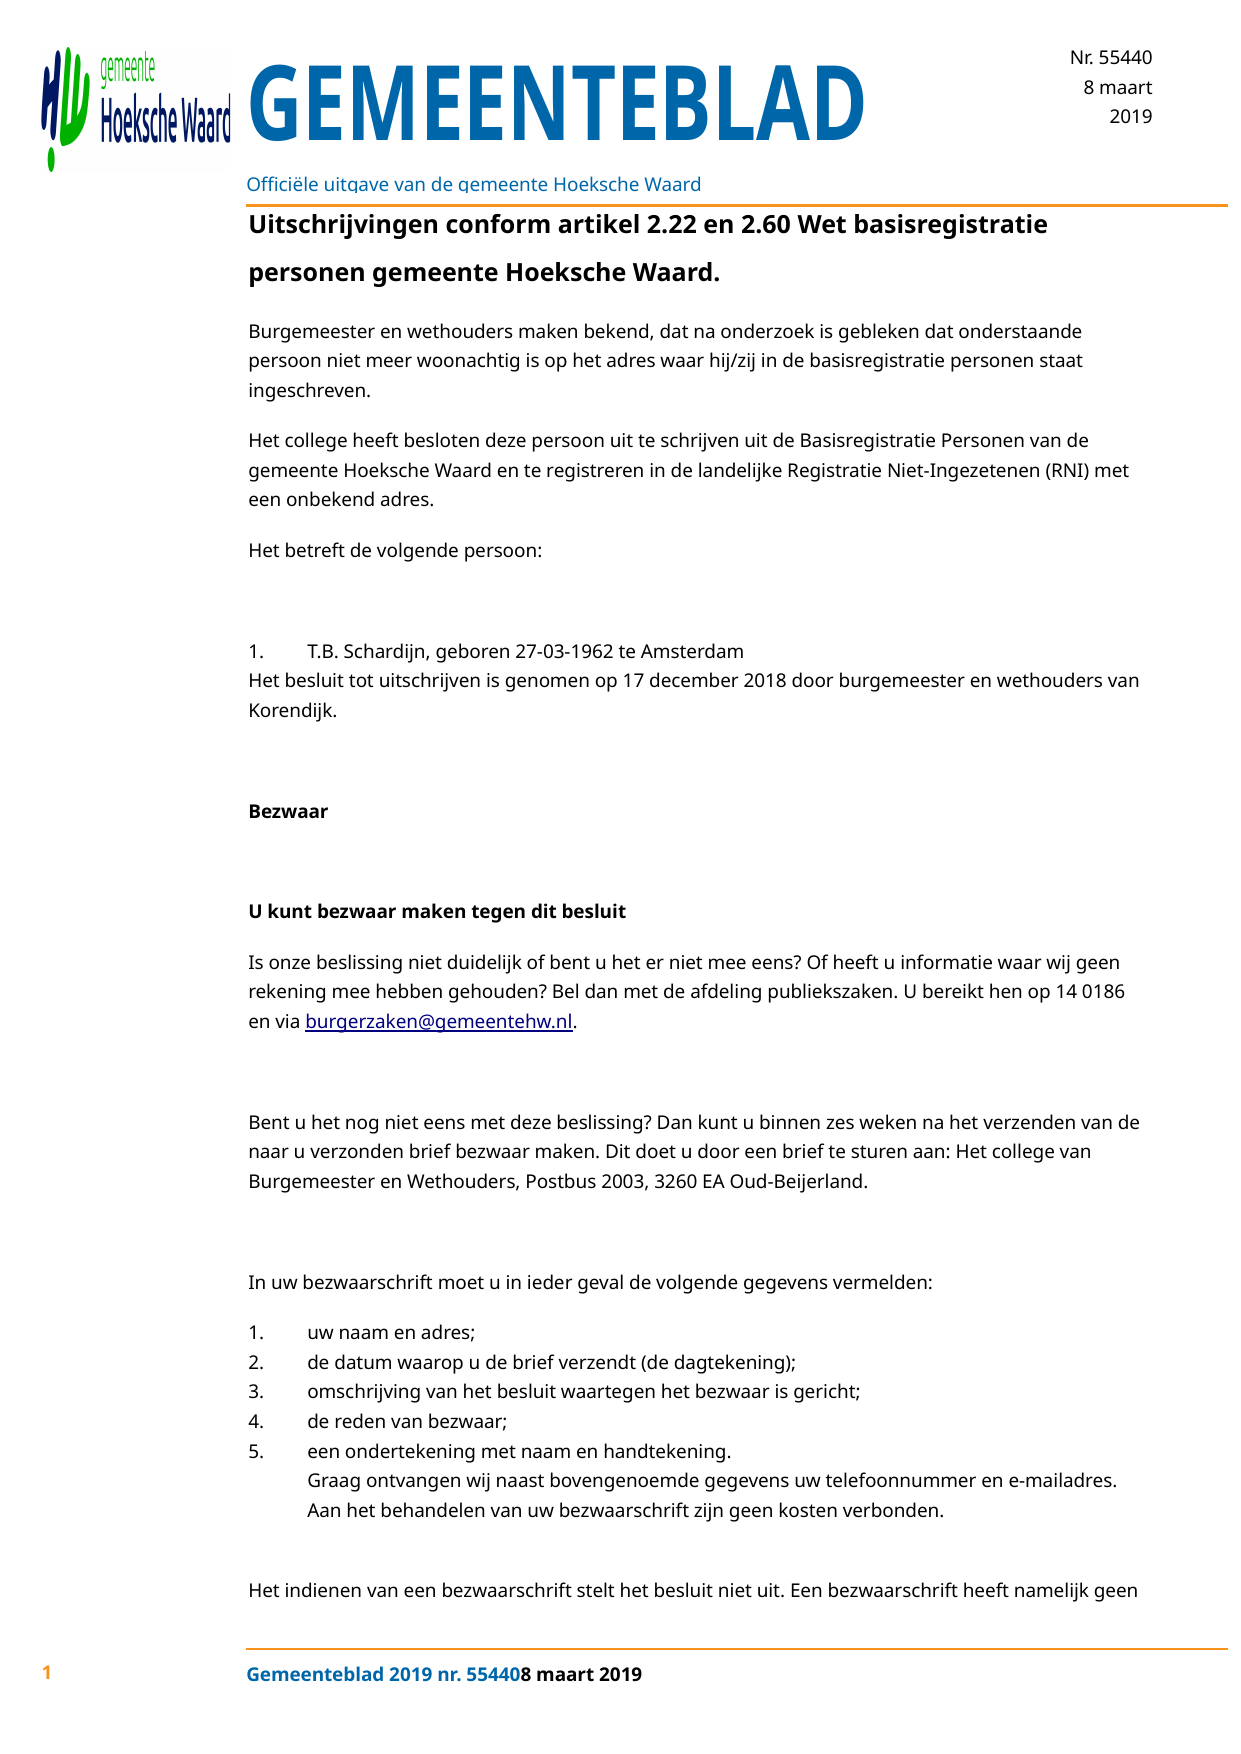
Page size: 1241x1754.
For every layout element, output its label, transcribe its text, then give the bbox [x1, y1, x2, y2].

text Het college heeft besloten deze persoon uit te schrijven uit de Basisregistratie Personen van de gemeente Hoeksche Waard en te registreren in de landelijke Registratie Niet-Ingezetenen (RNI) met een onbekend adres. [248, 427, 1152, 512]
text Bezwaar [248, 798, 1152, 824]
text Het indienen van een bezwaarschrift stelt het besluit niet uit. Een bezwaarschrift heeft namelijk geen [248, 1577, 1152, 1603]
text Burgemeester en wethouders maken bekend, dat na onderzoek is gebleken dat onderstaande persoon niet meer woonachtig is op het adres waar hij/zij in de basisregistratie personen staat ingeschreven. [248, 318, 1152, 403]
picture [41, 47, 231, 172]
text U kunt bezwaar maken tegen dit besluit [248, 899, 1152, 924]
text In uw bezwaarschrift moet u in ieder geval de volgende gegevens vermelden: [248, 1269, 1152, 1295]
text Uitschrijvingen conform artikel 2.22 en 2.60 Wet basisregistratie personen gemeente Hoeksche Waard. [248, 207, 1152, 288]
list Graag ontvangen wij naast bovengenoemde gegevens uw telefoonnummer en e-mailadres. Aan het behandelen van uw bezwaarschrift zijn geen kosten verbonden. [248, 1467, 1152, 1523]
list T.B. Schardijn, geboren 27-03-1962 te Amsterdam [248, 638, 1152, 664]
text Is onze beslissing niet duidelijk of bent u het er niet mee eens? Of heeft u informatie waar wij geen rekening mee hebben gehouden? Bel dan met de afdeling publiekszaken. U bereikt hen op 14 0186 en via burgerzaken@gemeentehw.nl. [248, 949, 1152, 1034]
text Het betreft de volgende persoon: [248, 537, 1152, 563]
list de datum waarop u de brief verzendt (de dagtekening); [248, 1349, 1152, 1375]
list omschrijving van het besluit waartegen het bezwaar is gericht; [248, 1379, 1152, 1404]
list uw naam en adres; [248, 1319, 1152, 1345]
list de reden van bezwaar; [248, 1408, 1152, 1434]
text Het besluit tot uitschrijven is genomen op 17 december 2018 door burgemeester en wethouders van Korendijk. [248, 667, 1152, 723]
list een ondertekening met naam en handtekening. [248, 1438, 1152, 1464]
text Bent u het nog niet eens met deze beslissing? Dan kunt u binnen zes weken na het verzenden van de naar u verzonden brief bezwaar maken. Dit doet u door een brief te sturen aan: Het college van Burgemeester en Wethouders, Postbus 2003, 3260 EA Oud-Beijerland. [248, 1109, 1152, 1194]
